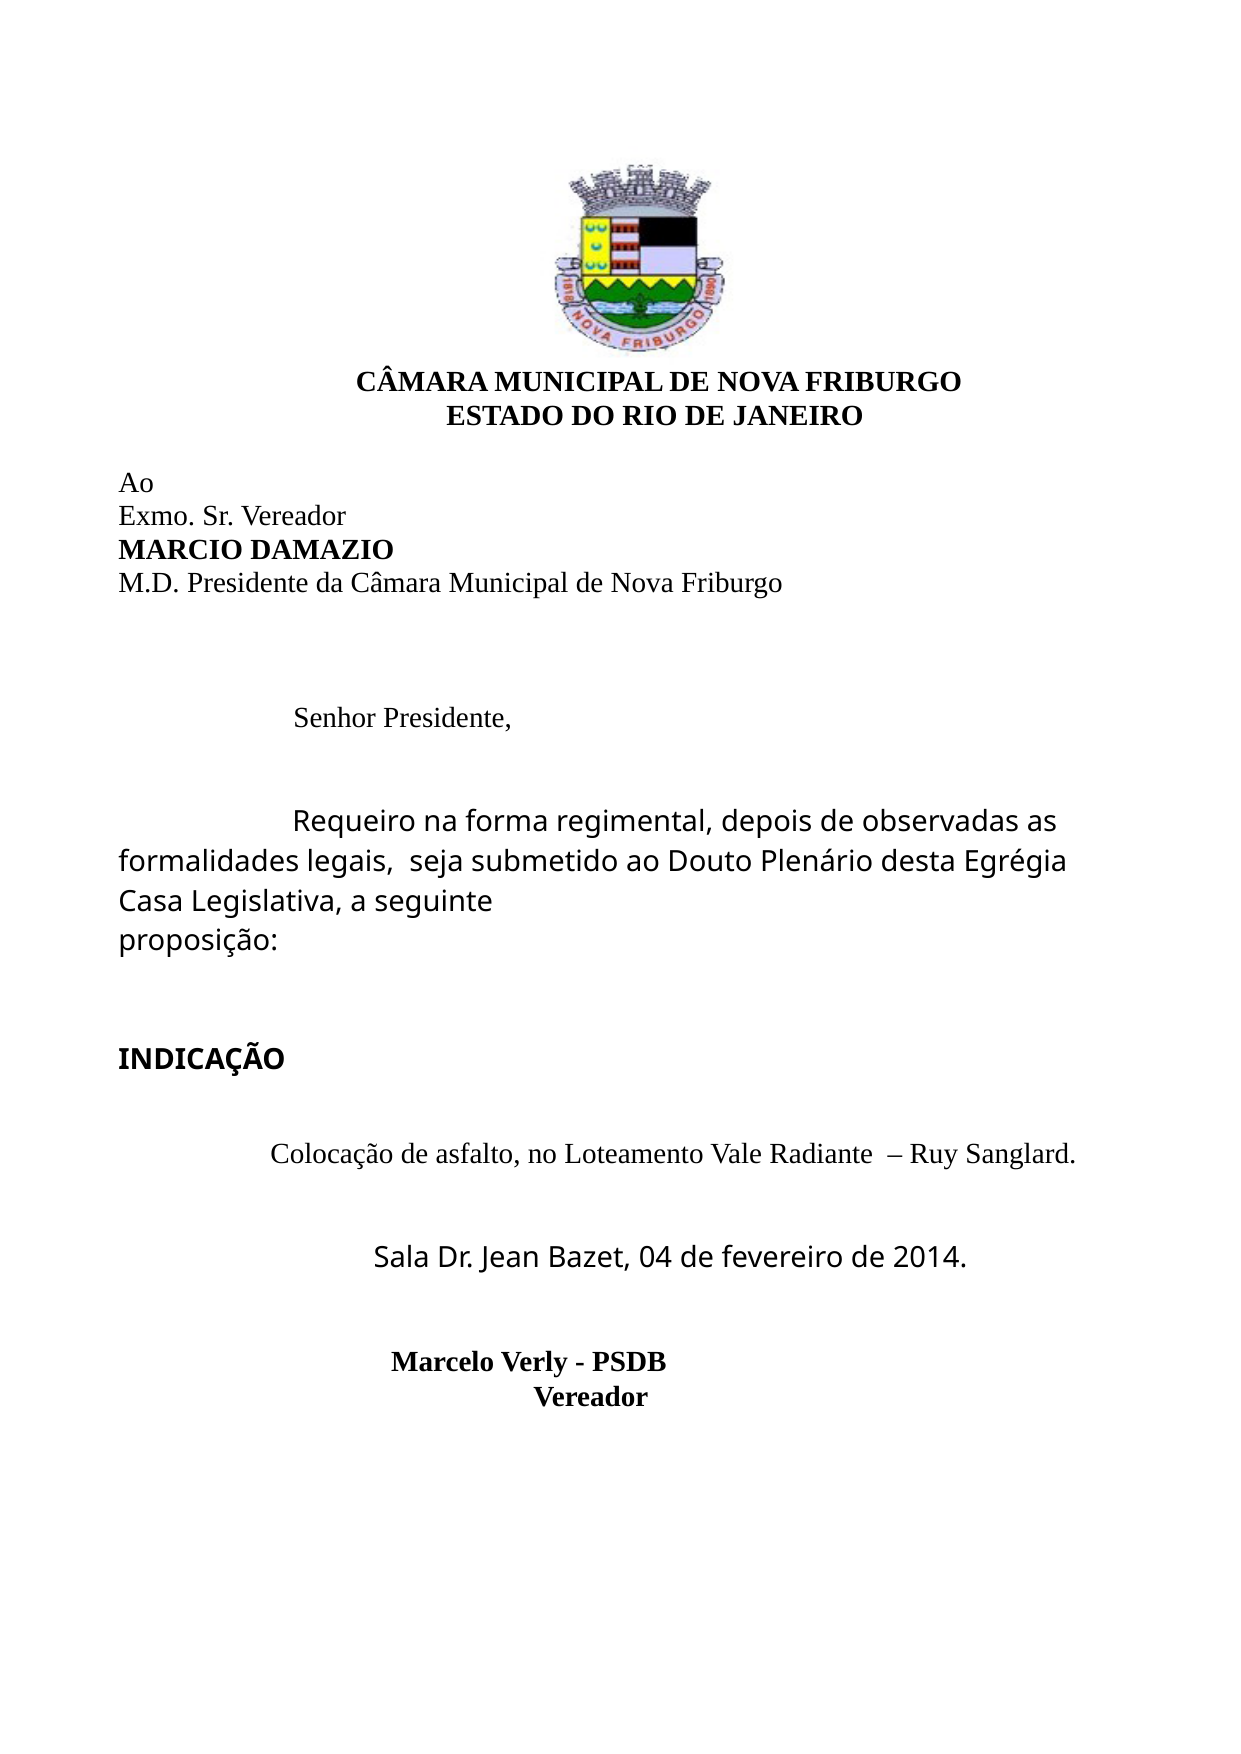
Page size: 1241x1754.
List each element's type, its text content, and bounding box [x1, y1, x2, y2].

text Sala Dr. Jean Bazet, 04 de fevereiro de 2014. [118, 1236, 1122, 1276]
text Colocação de asfalto, no Loteamento Vale Radiante – Ruy Sanglard. [118, 1136, 1122, 1169]
text Senhor Presidente, [118, 700, 1122, 733]
text Marcelo Verly - PSDB [118, 1344, 1122, 1379]
text Exmo. Sr. Vereador [118, 498, 1122, 532]
text Vereador [118, 1379, 1122, 1412]
text Requeiro na forma regimental, depois de observadas as formalidades legais, seja submetido ao Douto Plenário desta Egrégia Casa Legislativa, a seguinte [118, 800, 1122, 919]
text ESTADO DO RIO DE JANEIRO [118, 398, 1122, 431]
text M.D. Presidente da Câmara Municipal de Nova Friburgo [118, 566, 1122, 599]
text INDICAÇÃO [118, 1038, 1122, 1078]
text CÂMARA MUNICIPAL DE NOVA FRIBURGO [118, 118, 1122, 398]
text MARCIO DAMAZIO [118, 532, 1122, 566]
text proposição: [118, 919, 1122, 959]
text Ao [118, 465, 1122, 498]
